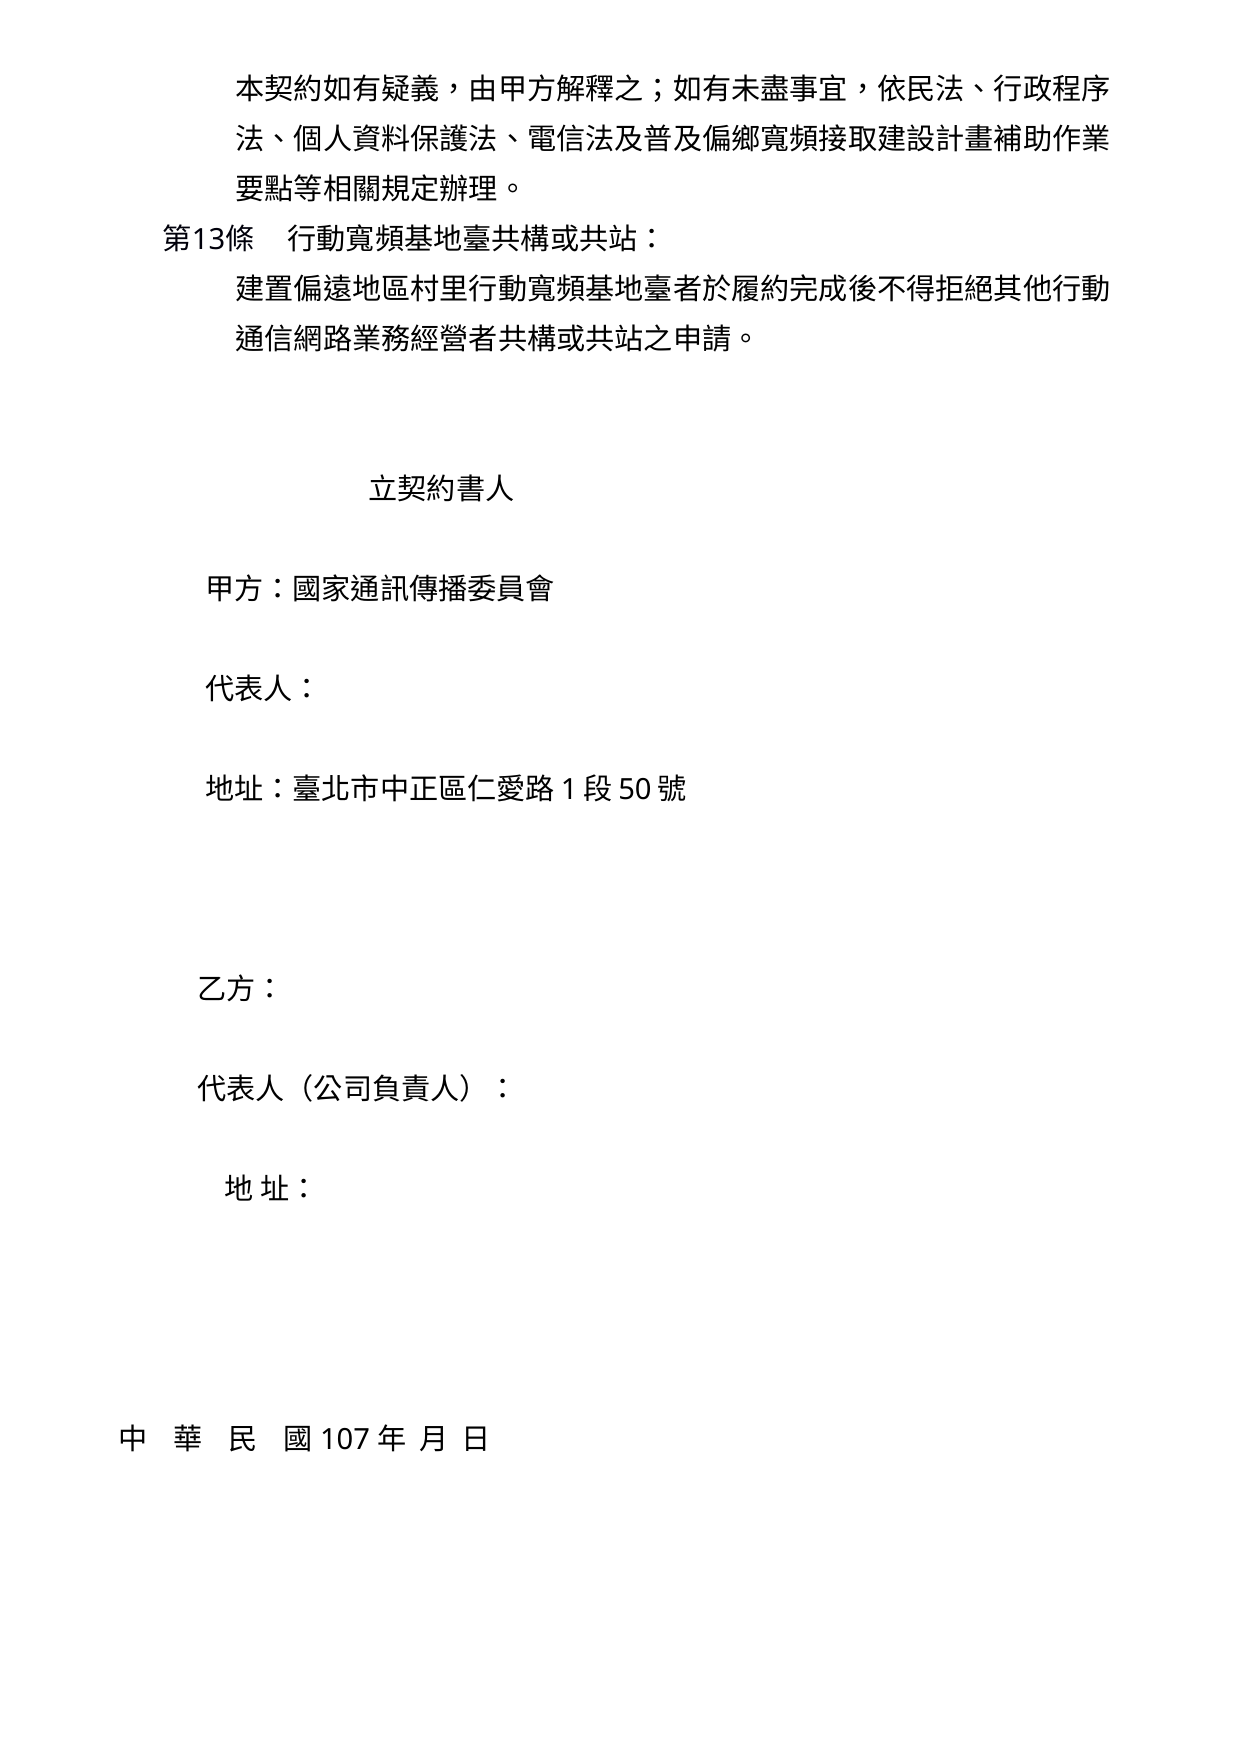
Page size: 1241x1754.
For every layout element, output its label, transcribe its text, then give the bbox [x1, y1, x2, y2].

text 乙方： [68, 959, 1122, 1009]
text 中 華 民 國 107 年 月 日 [118, 1409, 1122, 1459]
text 代表人（公司負責人）： [68, 1059, 1122, 1109]
text 建置偏遠地區村里行動寬頻基地臺者於履約完成後不得拒絕其他行動通信網路業務經營者共構或共站之申請。 [235, 259, 1122, 359]
text 甲方：國家通訊傳播委員會 [68, 559, 1122, 609]
text 本契約如有疑義，由甲方解釋之；如有未盡事宜，依民法、行政程序法、個人資料保護法、電信法及普及偏鄉寬頻接取建設計畫補助作業要點等相關規定辦理。 [235, 59, 1122, 209]
text 地 址： [118, 1159, 1122, 1209]
text 代表人： [68, 659, 1122, 709]
text 地址：臺北市中正區仁愛路1段50號 [68, 759, 1122, 809]
list 行動寬頻基地臺共構或共站： [162, 209, 1122, 259]
text 立契約書人 [122, 459, 1122, 509]
